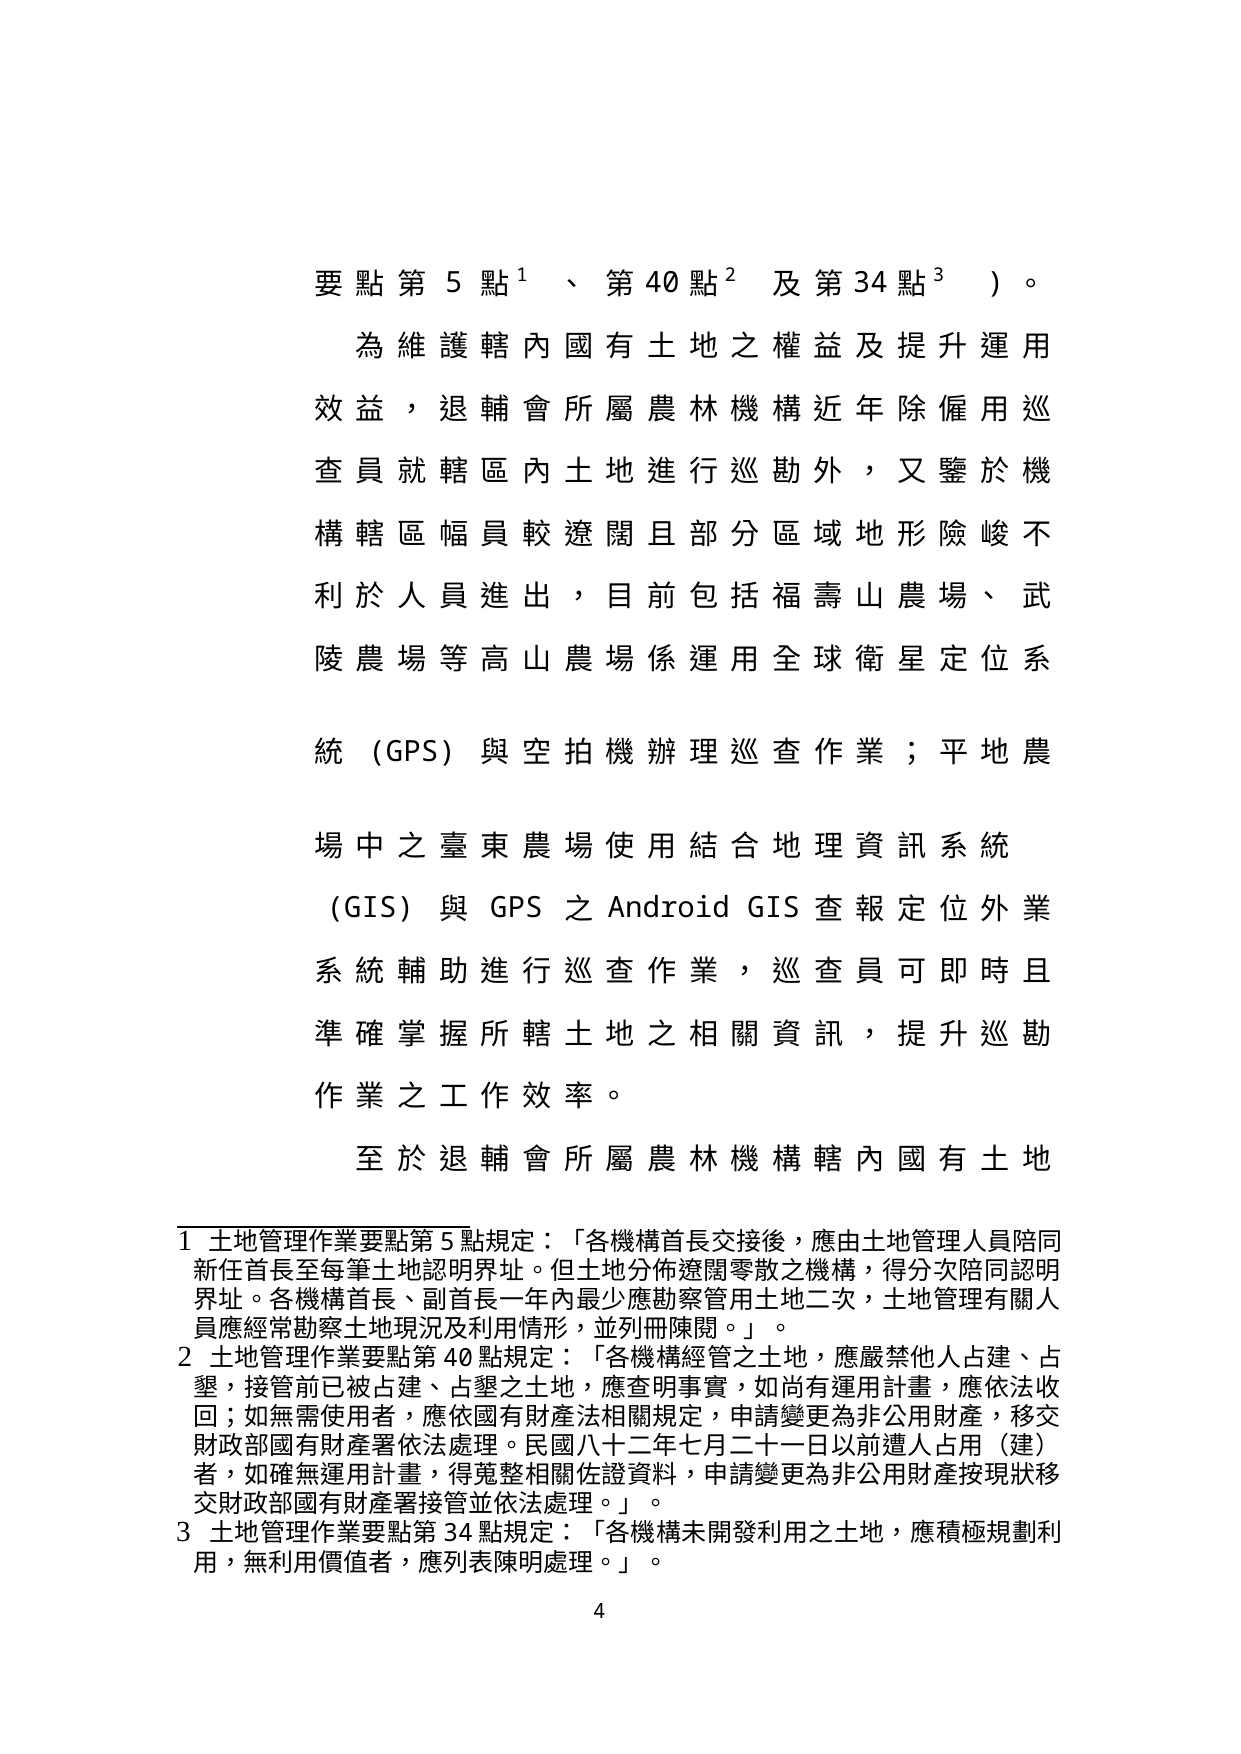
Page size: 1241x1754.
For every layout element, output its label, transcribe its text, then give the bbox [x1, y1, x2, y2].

text 土地管理作業要點第40點規定：「各機構經管之土地，應嚴禁他人占建、占墾，接管前已被占建、占墾之土地，應查明事實，如尚有運用計畫，應依法收回；如無需使用者，應依國有財產法相關規定，申請變更為非公用財產，移交財政部國有財產署依法處理。民國八十二年七月二十一日以前遭人占用（建）者，如確無運用計畫，得蒐整相關佐證資料，申請變更為非公用財產按現狀移交財政部國有財產署接管並依法處理。」。 [177, 1343, 1063, 1518]
text 土地管理作業要點第5點規定：「各機構首長交接後，應由土地管理人員陪同新任首長至每筆土地認明界址。但土地分佈遼闊零散之機構，得分次陪同認明界址。各機構首長、副首長一年內最少應勘察管用土地二次，土地管理有關人員應經常勘察土地現況及利用情形，並列冊陳閱。」。 [177, 1227, 1063, 1343]
text 至於退輔會所屬農林機構轄內國有土地 [271, 1115, 1058, 1177]
text 土地管理作業要點第34點規定：「各機構未開發利用之土地，應積極規劃利用，無利用價值者，應列表陳明處理。」。 [176, 1518, 1063, 1577]
text 為維護轄內國有土地之權益及提升運用效益，退輔會所屬農林機構近年除僱用巡查員就轄區內土地進行巡勘外，又鑒於機構轄區幅員較遼闊且部分區域地形險峻不利於人員進出，目前包括福壽山農場、武陵農場等高山農場係運用全球衛星定位系統(GPS)與空拍機辦理巡查作業；平地農場中之臺東農場使用結合地理資訊系統(GIS)與GPS之Android GIS查報定位外業系統輔助進行巡查作業，巡查員可即時且準確掌握所轄土地之相關資訊，提升巡勘作業之工作效率。 [271, 302, 1058, 1115]
text 為強化經管國有土地之管理，退輔會於102年10月23日修正發布「國軍退除役官兵輔導委員會土地管理作業要點」(以下簡稱土地管理作業要點)，規範所屬機構須指定土地管理人員，定期勘查經管之土地現況及利用情形，並造冊列管，針對遭占用土地應依法處置。此外，針對未開發利用之土地，應妥為規劃運用，就無利用價值者，應列管處理(參見土地管理作業要點第5點、第40點及第34點)。 [271, 177, 1058, 302]
